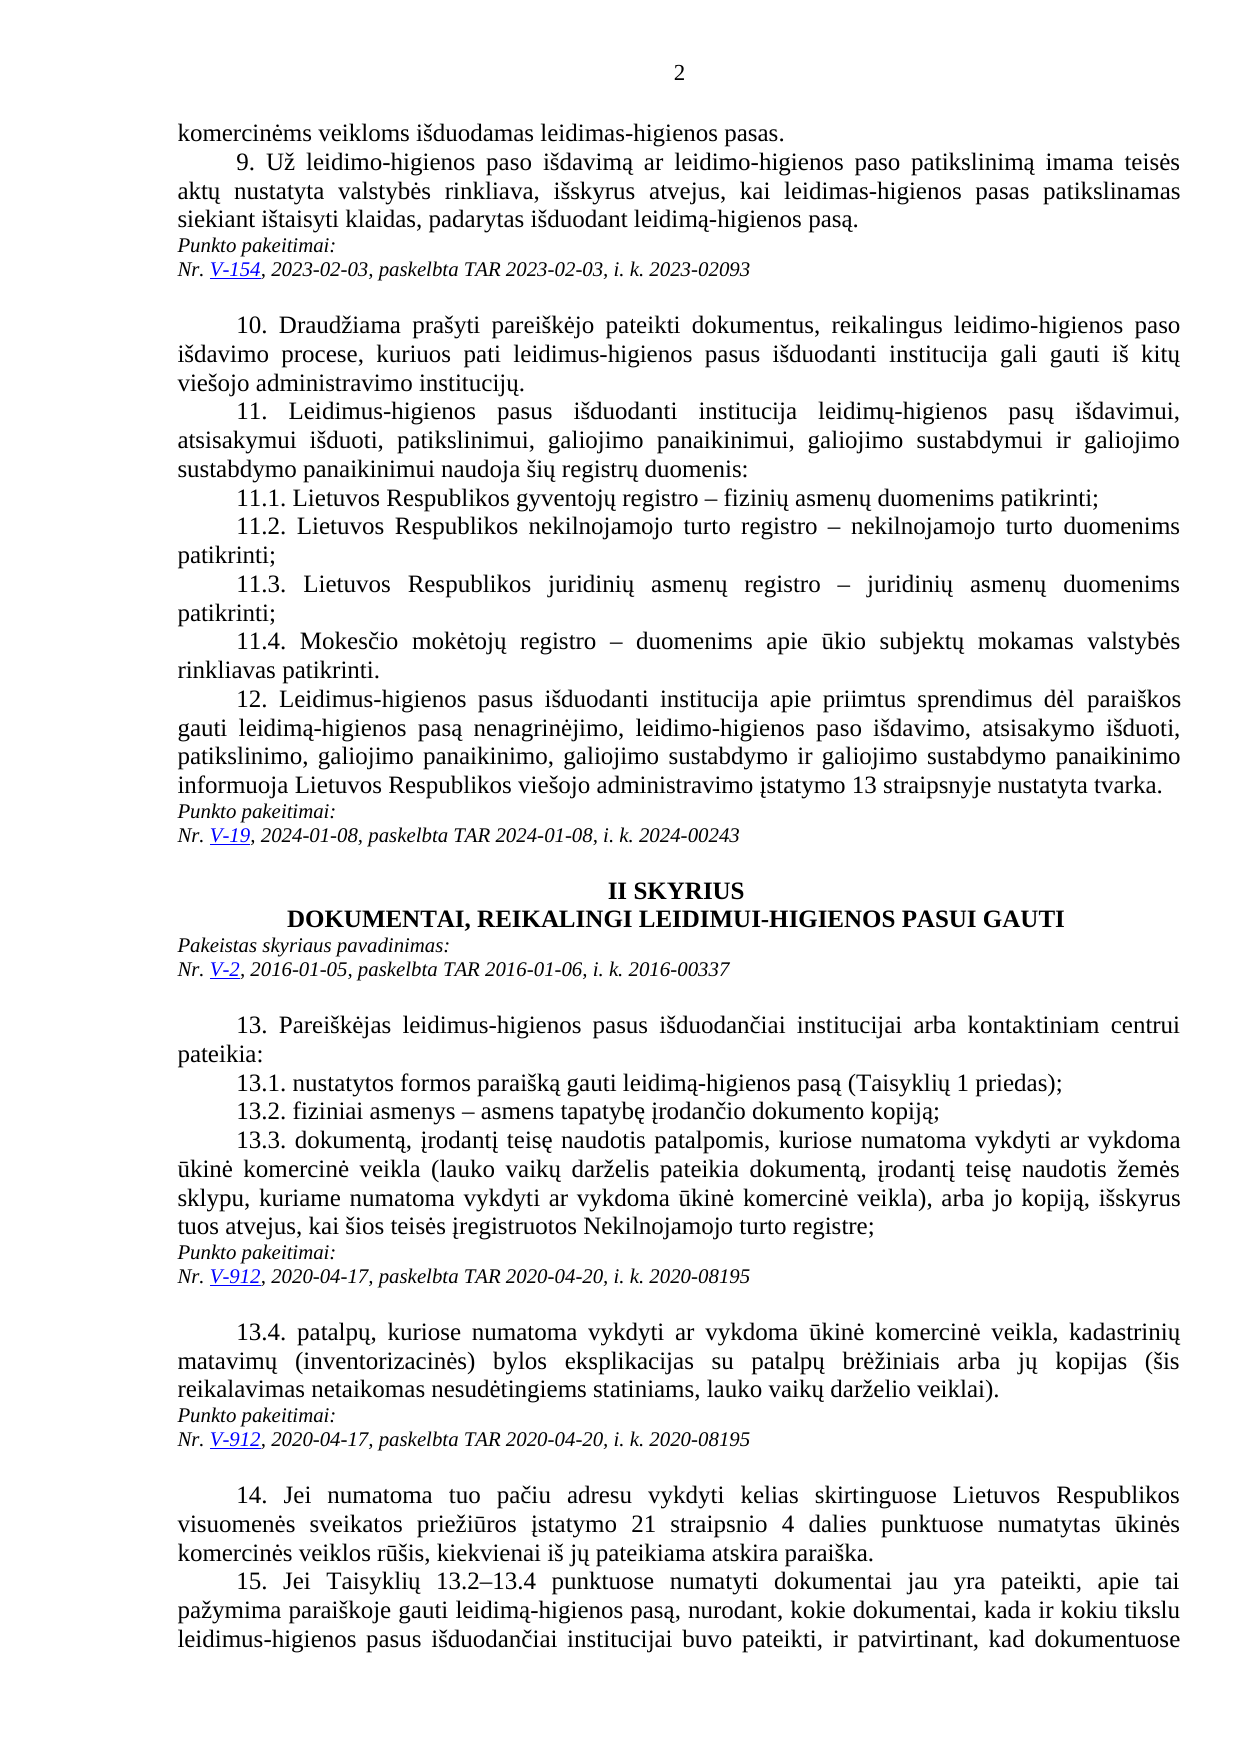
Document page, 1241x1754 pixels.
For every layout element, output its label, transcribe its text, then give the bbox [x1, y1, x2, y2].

text 11.2. Lietuvos Respublikos nekilnojamojo turto registro – nekilnojamojo turto duomenims patikrinti; [177, 511, 1181, 569]
text 13.2. fiziniai asmenys – asmens tapatybę įrodančio dokumento kopiją; [177, 1096, 1181, 1125]
text 9. Už leidimo-higienos paso išdavimą ar leidimo-higienos paso patikslinimą imama teisės aktų nustatyta valstybės rinkliava, išskyrus atvejus, kai leidimas-higienos pasas patikslinamas siekiant ištaisyti klaidas, padarytas išduodant leidimą-higienos pasą. [177, 147, 1181, 233]
text komercinėms veikloms išduodamas leidimas-higienos pasas. [177, 118, 1181, 147]
text 13. Pareiškėjas leidimus-higienos pasus išduodančiai institucijai arba kontaktiniam centrui pateikia: [177, 1010, 1181, 1068]
text Nr. V-2, 2016-01-05, paskelbta TAR 2016-01-06, i. k. 2016-00337 [177, 957, 1181, 981]
text 11.1. Lietuvos Respublikos gyventojų registro – fizinių asmenų duomenims patikrinti; [177, 483, 1181, 511]
text 15. Jei Taisyklių 13.2–13.4 punktuose numatyti dokumentai jau yra pateikti, apie tai pažymima paraiškoje gauti leidimą-higienos pasą, nurodant, kokie dokumentai, kada ir kokiu tikslu leidimus-higienos pasus išduodančiai institucijai buvo pateikti, ir patvirtinant, kad dokumentuose [177, 1566, 1181, 1653]
text 13.4. patalpų, kuriose numatoma vykdyti ar vykdoma ūkinė komercinė veikla, kadastrinių matavimų (inventorizacinės) bylos eksplikacijas su patalpų brėžiniais arba jų kopijas (šis reikalavimas netaikomas nesudėtingiems statiniams, lauko vaikų darželio veiklai). [177, 1317, 1181, 1403]
text Punkto pakeitimai: [177, 799, 1181, 823]
text 11. Leidimus-higienos pasus išduodanti institucija leidimų-higienos pasų išdavimui, atsisakymui išduoti, patikslinimui, galiojimo panaikinimui, galiojimo sustabdymui ir galiojimo sustabdymo panaikinimui naudoja šių registrų duomenis: [177, 396, 1181, 483]
text 13.3. dokumentą, įrodantį teisę naudotis patalpomis, kuriose numatoma vykdyti ar vykdoma ūkinė komercinė veikla (lauko vaikų darželis pateikia dokumentą, įrodantį teisę naudotis žemės sklypu, kuriame numatoma vykdyti ar vykdoma ūkinė komercinė veikla), arba jo kopiją, išskyrus tuos atvejus, kai šios teisės įregistruotos Nekilnojamojo turto registre; [177, 1125, 1181, 1240]
text DOKUMENTAI, REIKALINGI LEIDIMUI-HIGIENOS PASUI GAUTI [177, 904, 1181, 933]
text 14. Jei numatoma tuo pačiu adresu vykdyti kelias skirtinguose Lietuvos Respublikos visuomenės sveikatos priežiūros įstatymo 21 straipsnio 4 dalies punktuose numatytas ūkinės komercinės veiklos rūšis, kiekvienai iš jų pateikiama atskira paraiška. [177, 1480, 1181, 1566]
text II SKYRIUS [177, 876, 1181, 904]
text 10. Draudžiama prašyti pareiškėjo pateikti dokumentus, reikalingus leidimo-higienos paso išdavimo procese, kuriuos pati leidimus-higienos pasus išduodanti institucija gali gauti iš kitų viešojo administravimo institucijų. [177, 310, 1181, 396]
text Nr. V-912, 2020-04-17, paskelbta TAR 2020-04-20, i. k. 2020-08195 [177, 1264, 1181, 1288]
text Nr. V-19, 2024-01-08, paskelbta TAR 2024-01-08, i. k. 2024-00243 [177, 823, 1181, 847]
text Punkto pakeitimai: [177, 1403, 1181, 1427]
text 11.3. Lietuvos Respublikos juridinių asmenų registro – juridinių asmenų duomenims patikrinti; [177, 569, 1181, 626]
text Pakeistas skyriaus pavadinimas: [177, 933, 1181, 957]
text Nr. V-912, 2020-04-17, paskelbta TAR 2020-04-20, i. k. 2020-08195 [177, 1427, 1181, 1451]
text 11.4. Mokesčio mokėtojų registro – duomenims apie ūkio subjektų mokamas valstybės rinkliavas patikrinti. [177, 626, 1181, 684]
text Punkto pakeitimai: [177, 233, 1181, 257]
text Punkto pakeitimai: [177, 1240, 1181, 1264]
text Nr. V-154, 2023-02-03, paskelbta TAR 2023-02-03, i. k. 2023-02093 [177, 257, 1181, 281]
text 13.1. nustatytos formos paraišką gauti leidimą-higienos pasą (Taisyklių 1 priedas); [177, 1068, 1181, 1096]
text 12. Leidimus-higienos pasus išduodanti institucija apie priimtus sprendimus dėl paraiškos gauti leidimą-higienos pasą nenagrinėjimo, leidimo-higienos paso išdavimo, atsisakymo išduoti, patikslinimo, galiojimo panaikinimo, galiojimo sustabdymo ir galiojimo sustabdymo panaikinimo informuoja Lietuvos Respublikos viešojo administravimo įstatymo 13 straipsnyje nustatyta tvarka. [177, 684, 1181, 799]
